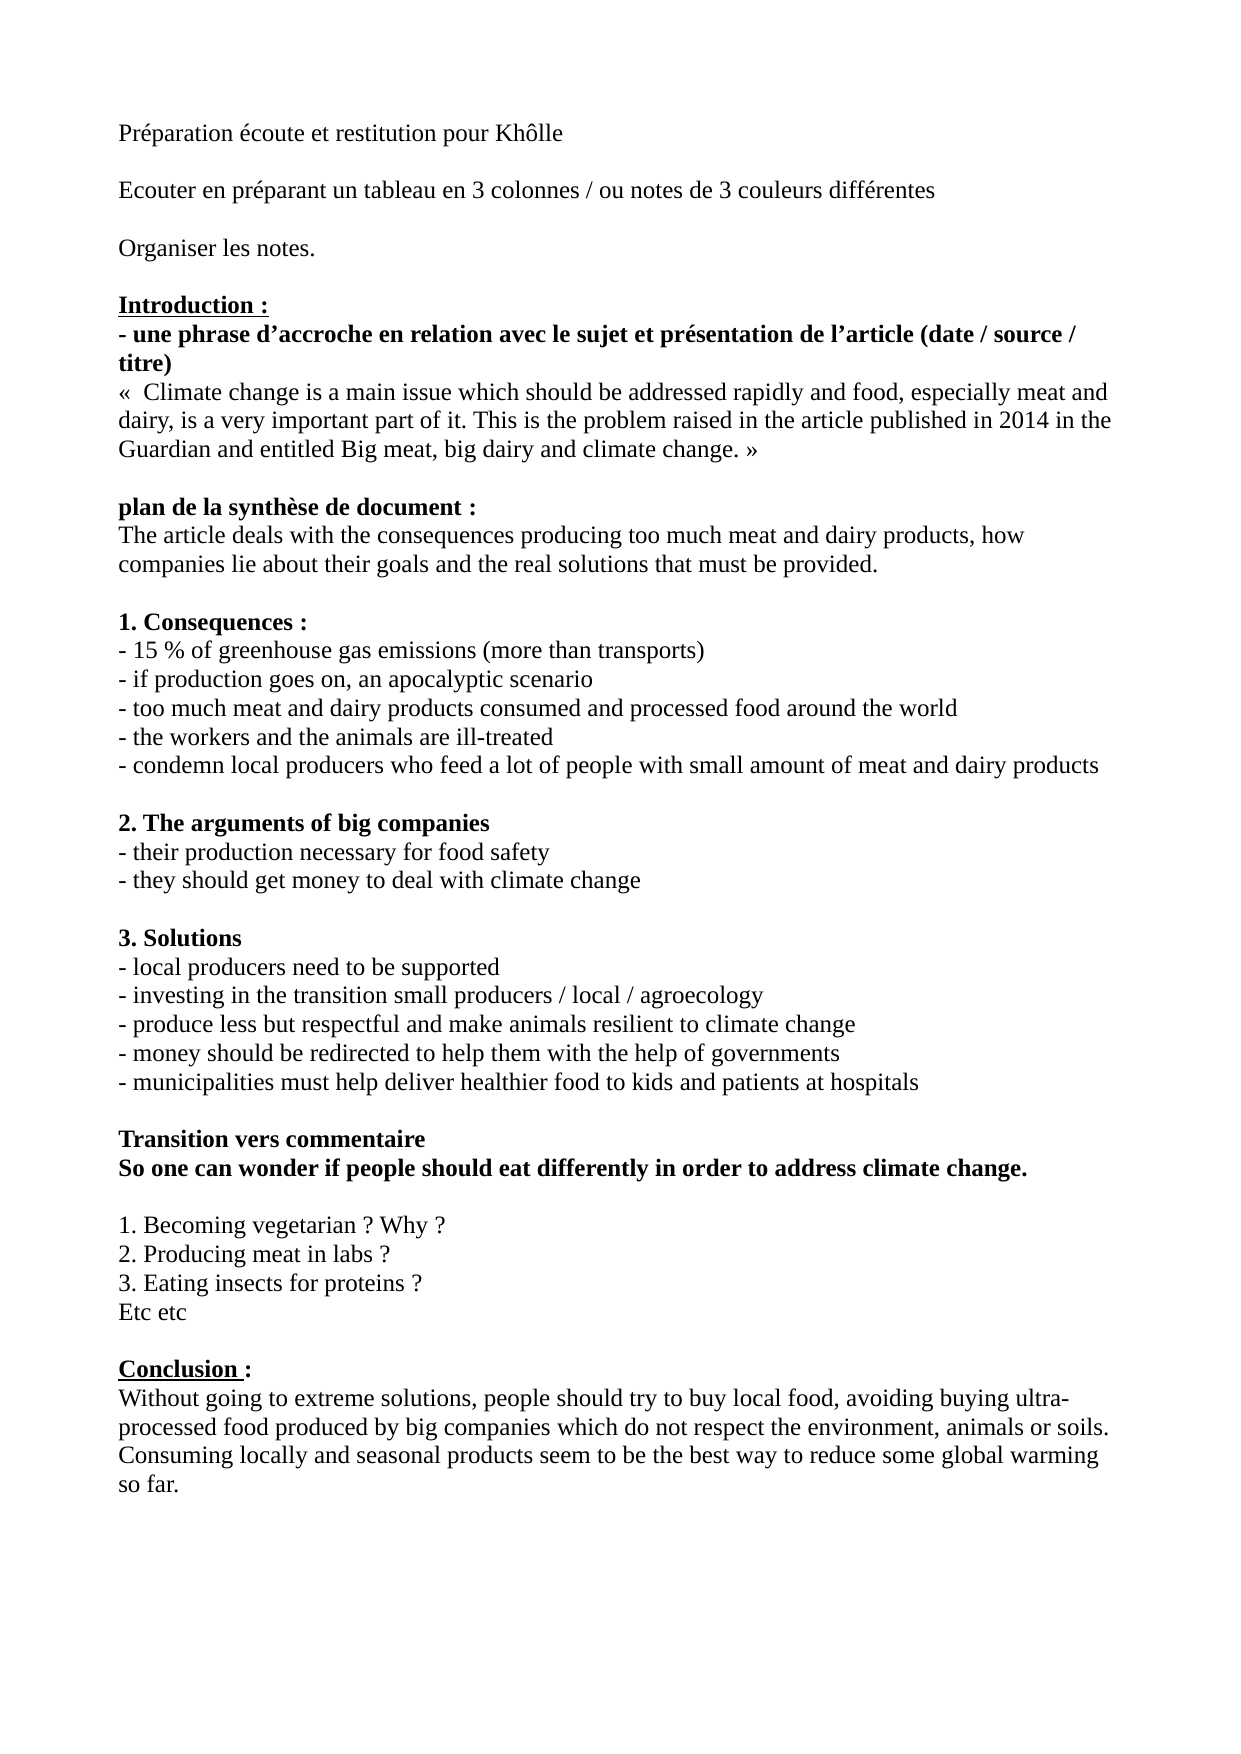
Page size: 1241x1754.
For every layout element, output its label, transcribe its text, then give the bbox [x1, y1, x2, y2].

text The article deals with the consequences producing too much meat and dairy products, how companies lie about their goals and the real solutions that must be provided. [118, 521, 1122, 578]
text Préparation écoute et restitution pour Khôlle [118, 118, 1122, 147]
text - their production necessary for food safety [118, 837, 1122, 866]
text - the workers and the animals are ill-treated [118, 722, 1122, 751]
text - produce less but respectful and make animals resilient to climate change [118, 1009, 1122, 1038]
text 2. The arguments of big companies [118, 808, 1122, 837]
text « Climate change is a main issue which should be addressed rapidly and food, especially meat and dairy, is a very important part of it. This is the problem raised in the article published in 2014 in the Guardian and entitled Big meat, big dairy and climate change. » [118, 377, 1122, 463]
text Without going to extreme solutions, people should try to buy local food, avoiding buying ultra-processed food produced by big companies which do not respect the environment, animals or soils. Consuming locally and seasonal products seem to be the best way to reduce some global warming so far. [118, 1383, 1122, 1498]
text 2. Producing meat in labs ? [118, 1239, 1122, 1268]
text - money should be redirected to help them with the help of governments [118, 1038, 1122, 1067]
text - investing in the transition small producers / local / agroecology [118, 981, 1122, 1009]
text - une phrase d’accroche en relation avec le sujet et présentation de l’article (date / source / titre) [118, 319, 1122, 377]
text Introduction : [118, 291, 1122, 319]
text - municipalities must help deliver healthier food to kids and patients at hospitals [118, 1067, 1122, 1096]
text - condemn local producers who feed a lot of people with small amount of meat and dairy products [118, 751, 1122, 779]
text Ecouter en préparant un tableau en 3 colonnes / ou notes de 3 couleurs différentes [118, 176, 1122, 204]
text - 15 % of greenhouse gas emissions (more than transports) [118, 636, 1122, 664]
text - they should get money to deal with climate change [118, 866, 1122, 894]
text Conclusion : [118, 1354, 1122, 1383]
text So one can wonder if people should eat differently in order to address climate change. [118, 1153, 1122, 1182]
text - too much meat and dairy products consumed and processed food around the world [118, 693, 1122, 722]
text 1. Becoming vegetarian ? Why ? [118, 1211, 1122, 1239]
text 3. Eating insects for proteins ? [118, 1268, 1122, 1297]
text Organiser les notes. [118, 233, 1122, 262]
text plan de la synthèse de document : [118, 492, 1122, 521]
text Transition vers commentaire [118, 1124, 1122, 1153]
text 3. Solutions [118, 923, 1122, 952]
text Etc etc [118, 1297, 1122, 1326]
text - if production goes on, an apocalyptic scenario [118, 664, 1122, 693]
text - local producers need to be supported [118, 952, 1122, 981]
text 1. Consequences : [118, 607, 1122, 636]
